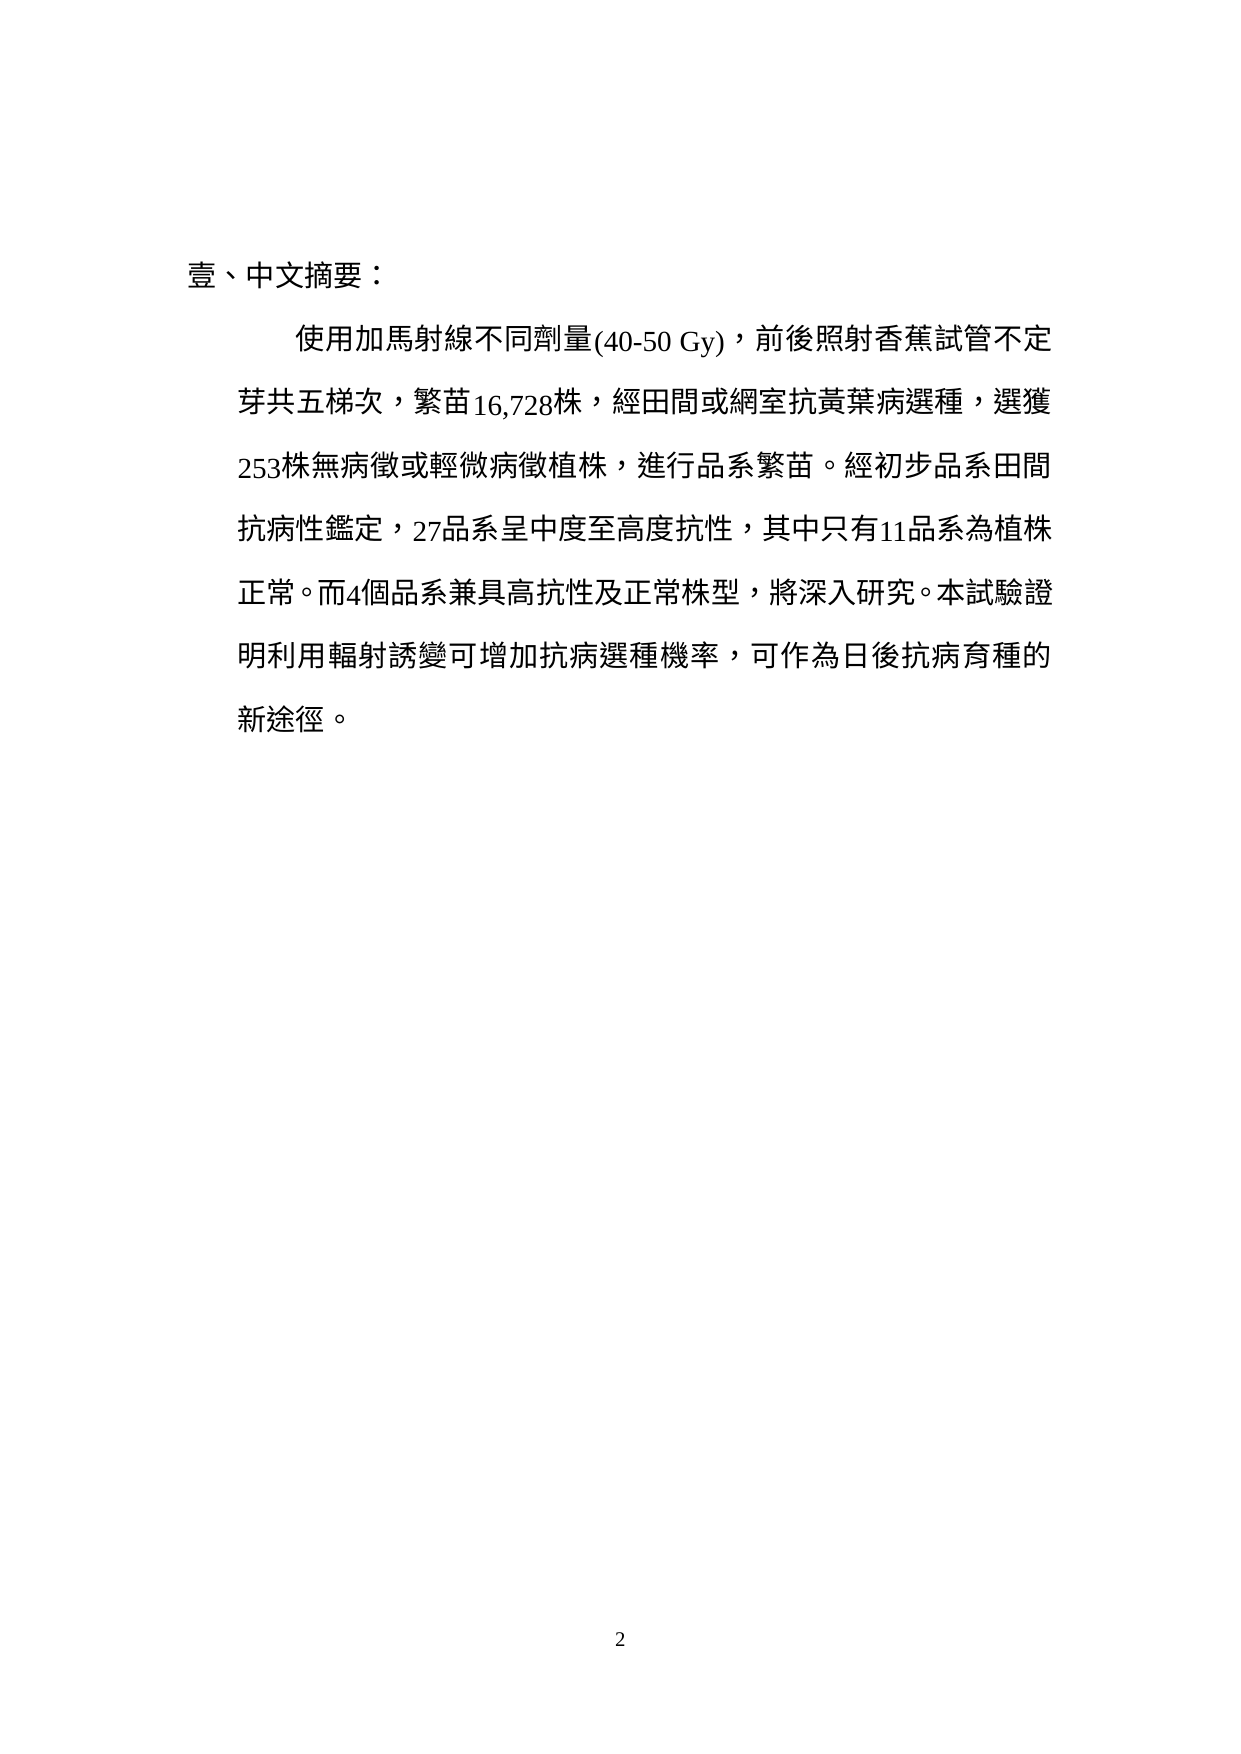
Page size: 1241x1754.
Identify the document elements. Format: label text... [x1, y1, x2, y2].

text 壹、中文摘要： [187, 252, 1053, 294]
text 使用加馬射線不同劑量(40-50 Gy)，前後照射香蕉試管不定芽共五梯次，繁苗16,728株，經田間或網室抗黃葉病選種，選獲253株無病徵或輕微病徵植株，進行品系繁苗。經初步品系田間抗病性鑑定，27品系呈中度至高度抗性，其中只有11品系為植株正常。而4個品系兼具高抗性及正常株型，將深入研究。本試驗證明利用輻射誘變可增加抗病選種機率，可作為日後抗病育種的新途徑。 [237, 316, 1053, 738]
